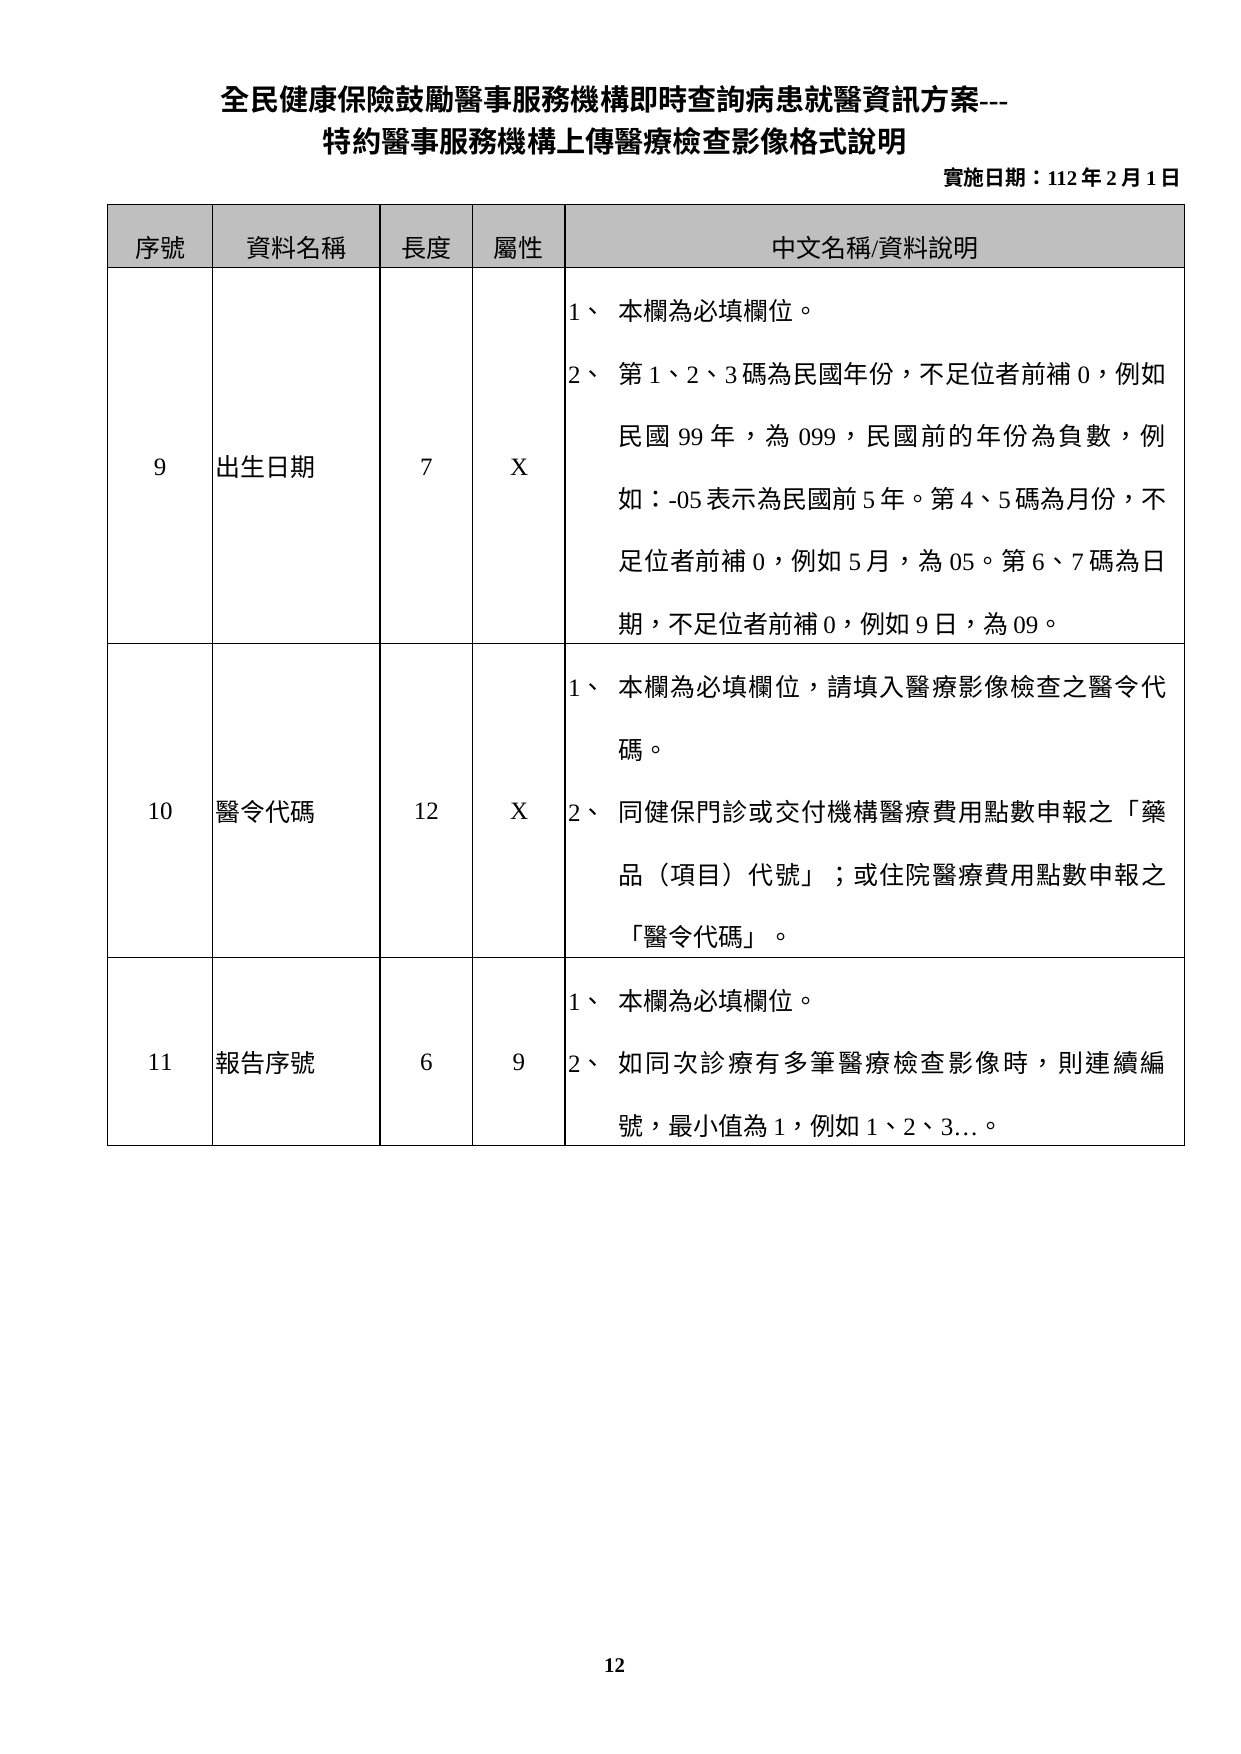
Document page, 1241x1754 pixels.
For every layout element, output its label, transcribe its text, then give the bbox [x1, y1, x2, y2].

table_header 中文名稱/資料說明 [566, 205, 1184, 267]
table_cell 11 [108, 958, 212, 1145]
table_cell 報告序號 [213, 958, 379, 1145]
table_header 資料名稱 [213, 205, 379, 267]
table_cell 醫令代碼 [213, 644, 379, 957]
table_cell 10 [108, 644, 212, 957]
table_header 屬性 [473, 205, 564, 267]
table_header 長度 [381, 205, 472, 267]
table_cell 本欄為必填欄位，請填入醫療影像檢查之醫令代碼。 同健保門診或交付機構醫療費用點數申報之「藥品（項目）代號」；或住院醫療費用點數申報之「醫令代碼」。 [566, 644, 1184, 957]
table_header 序號 [108, 205, 212, 267]
table_cell 9 [473, 958, 564, 1145]
table_cell 本欄為必填欄位。 第1、2、3碼為民國年份，不足位者前補0，例如民國99年，為099，民國前的年份為負數，例如：-05表示為民國前5年。第4、5碼為月份，不足位者前補0，例如5月，為05。第6、7碼為日期，不足位者前補0，例如9日，為09。 [566, 268, 1184, 643]
table_cell 本欄為必填欄位。 如同次診療有多筆醫療檢查影像時，則連續編號，最小值為1，例如1、2、3…。 [566, 958, 1184, 1145]
table_cell 出生日期 [213, 268, 379, 643]
table_cell X [473, 268, 564, 643]
table_cell 7 [381, 268, 472, 643]
table_cell 9 [108, 268, 212, 643]
table_cell X [473, 644, 564, 957]
table_cell 12 [381, 644, 472, 957]
table_cell 6 [381, 958, 472, 1145]
